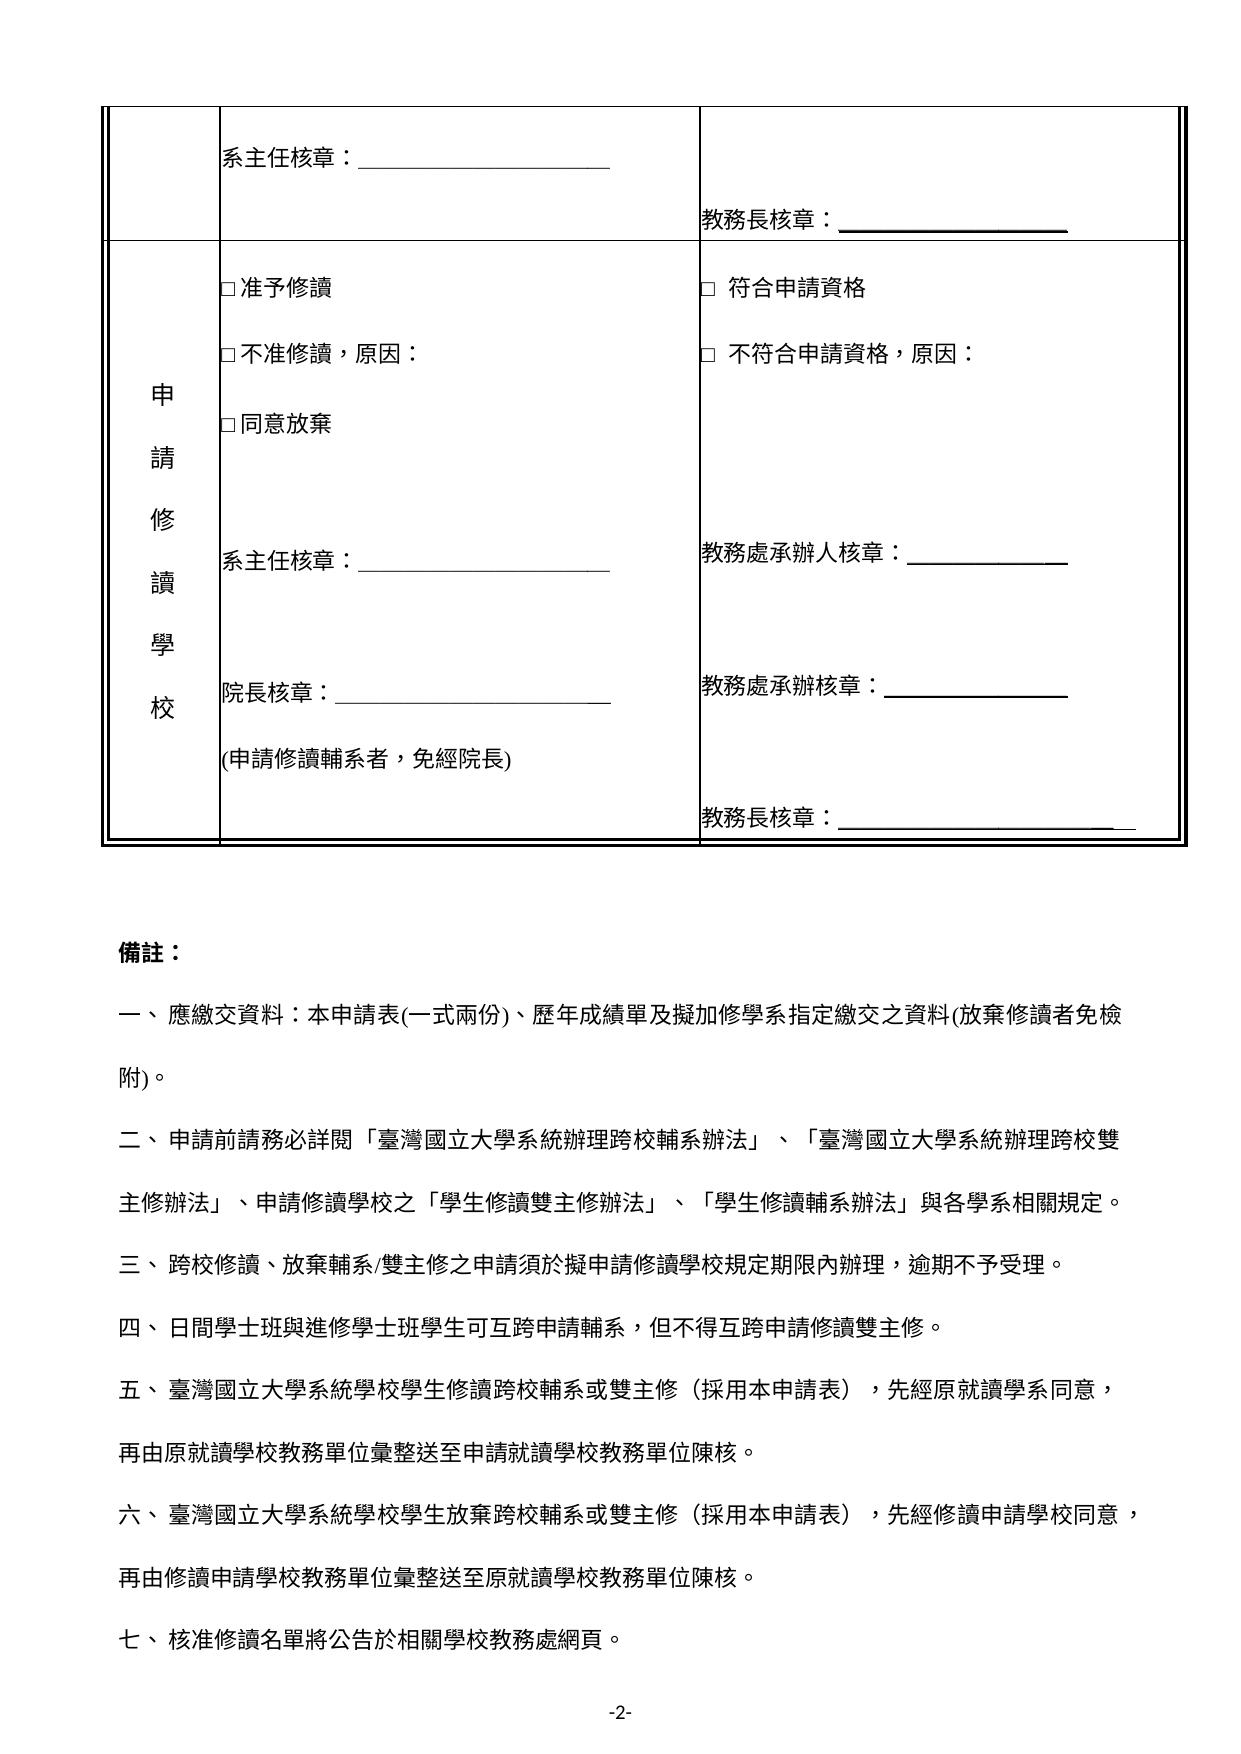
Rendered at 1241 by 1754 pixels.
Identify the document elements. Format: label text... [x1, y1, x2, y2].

table_cell □ 准予修讀 □ 不准修讀，原因： □ 同意放棄 系主任核章：＿＿＿＿＿＿＿＿＿＿＿ 院長核章：＿＿＿＿＿＿＿＿＿＿＿__ (申請修讀輔系者，免經院長) [221, 241, 699, 838]
table_cell 教務長核章：＿＿＿＿＿＿＿＿＿＿ [701, 107, 1178, 240]
list 申請前請務必詳閱「臺灣國立大學系統辦理跨校輔系辦法」、「臺灣國立大學系統辦理跨校雙主修辦法」、申請修讀學校之「學生修讀雙主修辦法」、「學生修讀輔系辦法」與各學系相關規定。 [118, 1097, 1122, 1222]
list 日間學士班與進修學士班學生可互跨申請輔系，但不得互跨申請修讀雙主修。 [118, 1284, 1122, 1347]
list 核准修讀名單將公告於相關學校教務處網頁。 [118, 1597, 1122, 1659]
list 臺灣國立大學系統學校學生放棄跨校輔系或雙主修（採用本申請表），先經修讀申請學校同意，再由修讀申請學校教務單位彙整送至原就讀學校教務單位陳核。 [118, 1472, 1122, 1597]
table_cell [110, 107, 219, 240]
text 備註： [118, 909, 1122, 972]
list 應繳交資料：本申請表(一式兩份)、歷年成績單及擬加修學系指定繳交之資料(放棄修讀者免檢附)。 [118, 972, 1122, 1097]
table_cell □ 符合申請資格 □ 不符合申請資格，原因： 教務處承辦人核章：＿＿＿＿＿＿__ 教務處承辦核章：＿＿＿＿＿＿＿＿ 教務長核章：＿＿＿＿＿＿＿＿＿＿＿__ [701, 241, 1178, 838]
table_cell 系主任核章：＿＿＿＿＿＿＿＿＿＿＿ [221, 107, 699, 240]
list 臺灣國立大學系統學校學生修讀跨校輔系或雙主修（採用本申請表），先經原就讀學系同意，再由原就讀學校教務單位彙整送至申請就讀學校教務單位陳核。 [118, 1347, 1122, 1472]
table_cell 申 請 修 讀 學 校 [110, 241, 219, 838]
list 跨校修讀、放棄輔系/雙主修之申請須於擬申請修讀學校規定期限內辦理，逾期不予受理。 [118, 1222, 1122, 1284]
